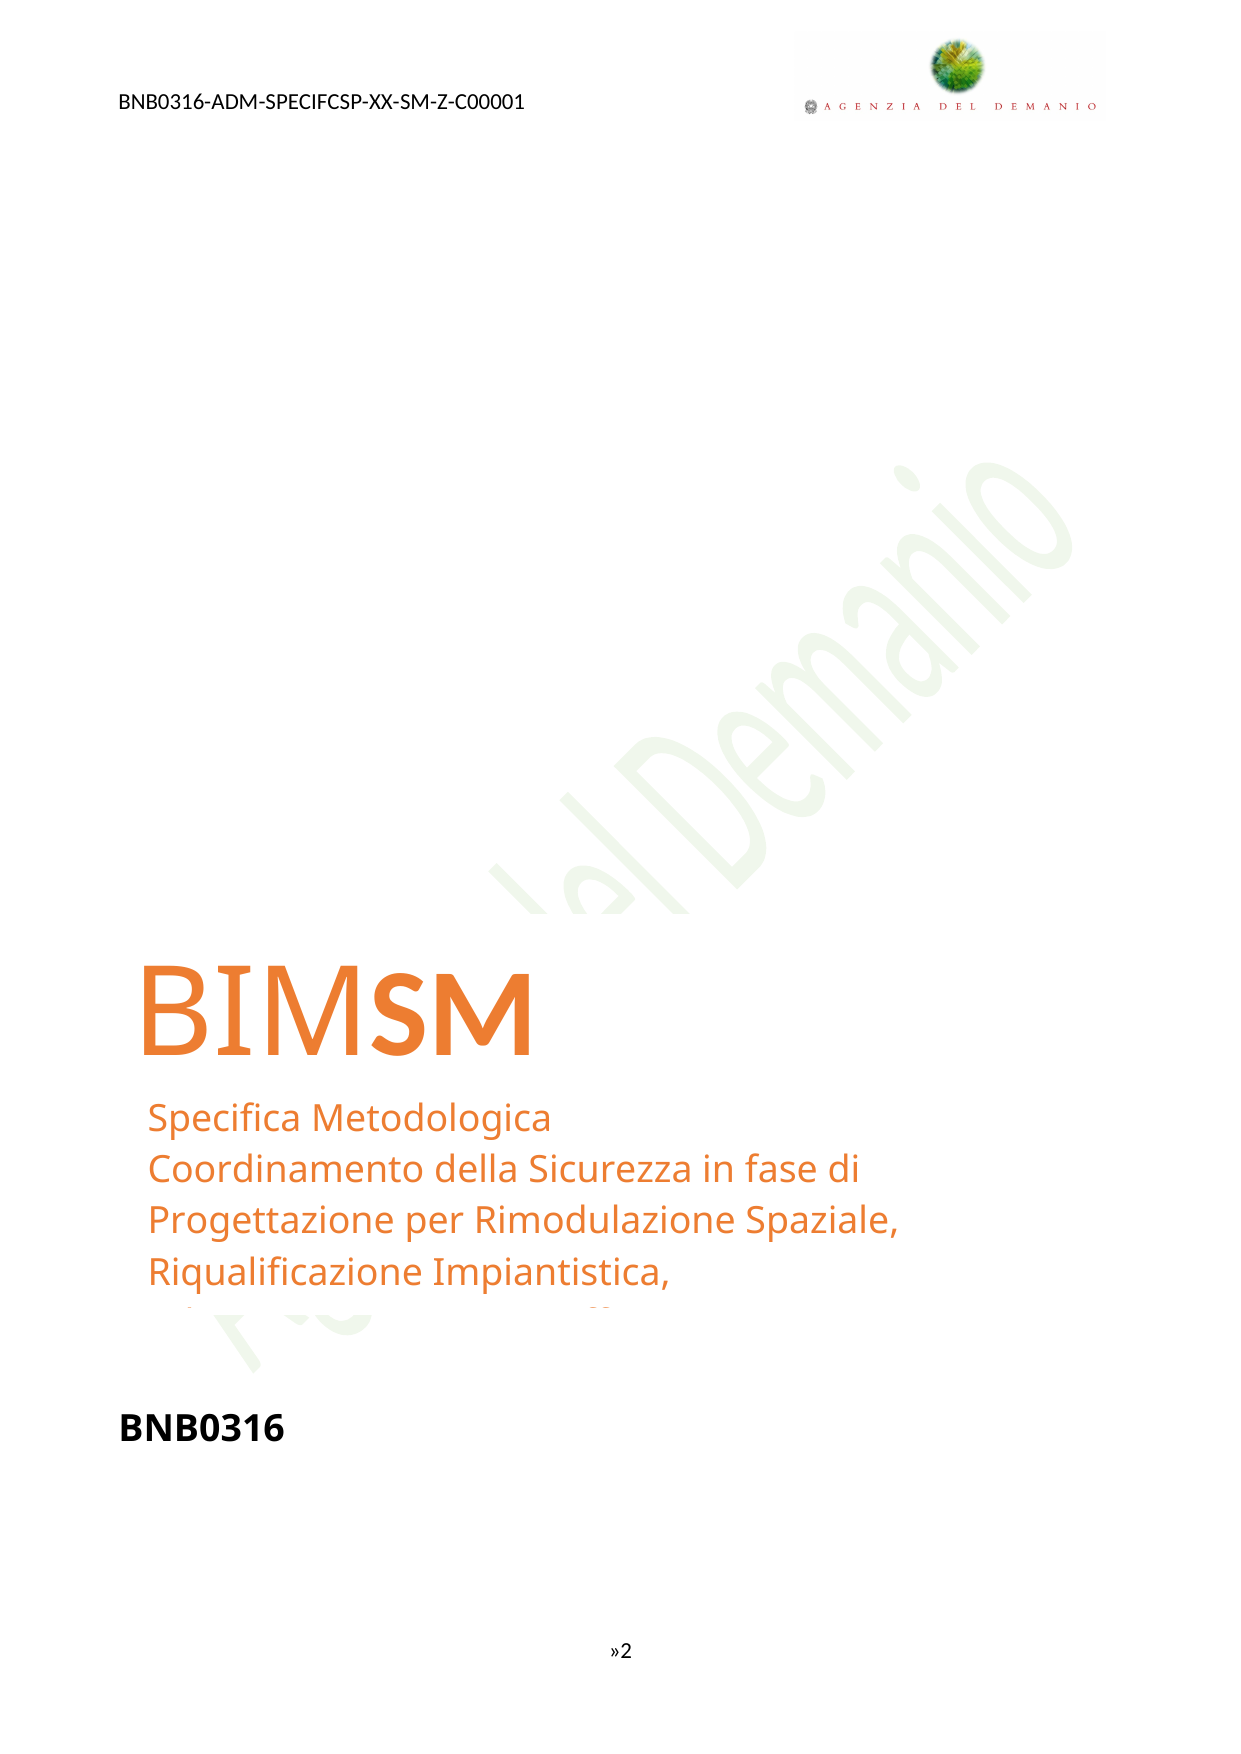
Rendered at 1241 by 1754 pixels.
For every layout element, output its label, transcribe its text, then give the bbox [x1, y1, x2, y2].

text Coordinamento della Sicurezza in fase di Progettazione per Rimodulazione Spaziale, Riqualificazione Impiantistica, [147, 1143, 1091, 1296]
text Specifica Metodologica [147, 1092, 1091, 1143]
text BIMSM [132, 921, 1091, 1092]
text Adeguamento Sismico, Efficientamento Energetico, [147, 1296, 1091, 1308]
text BNB0316 [118, 1401, 1122, 1452]
